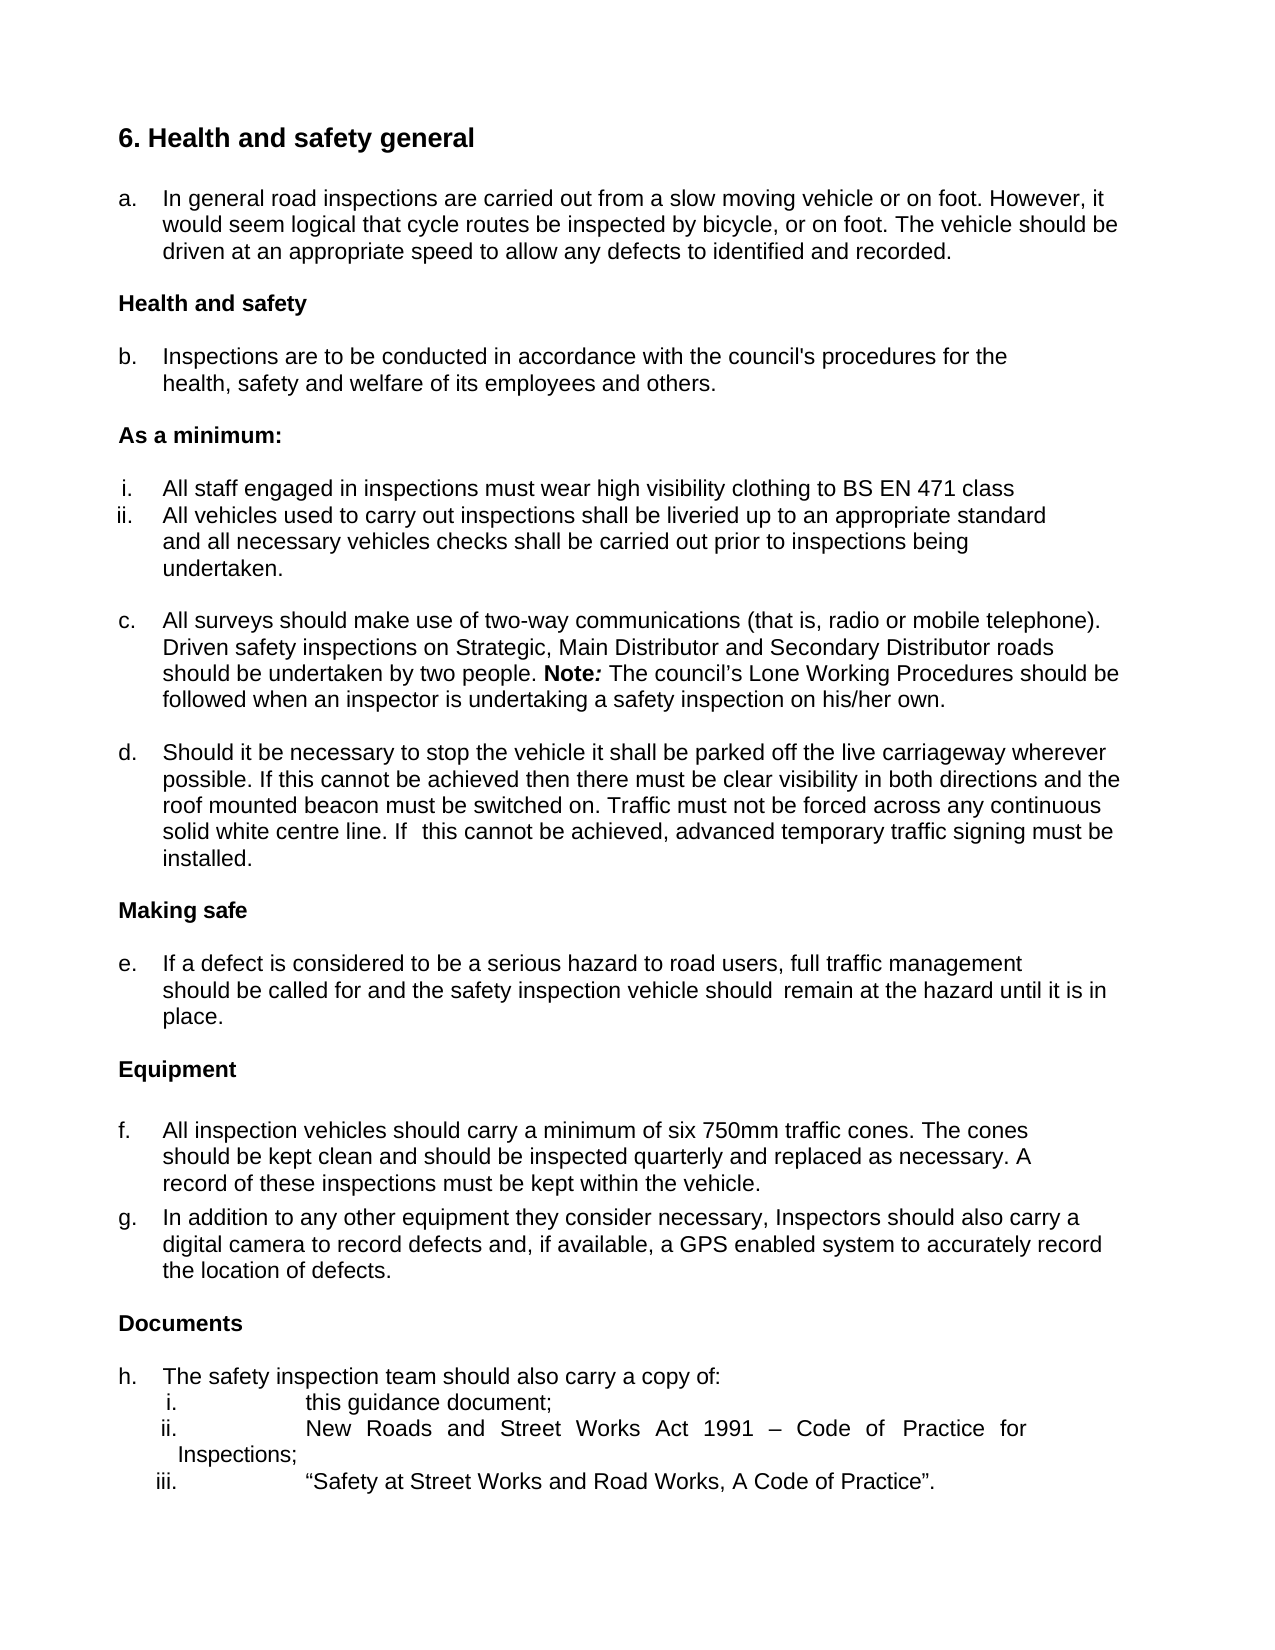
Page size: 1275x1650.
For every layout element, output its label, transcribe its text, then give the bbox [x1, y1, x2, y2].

list All staff engaged in inspections must wear high visibility clothing to BS EN 471 class [133, 475, 1127, 502]
list If a defect is considered to be a serious hazard to road users, full traffic management should be called for and the safety inspection vehicle should remain at the hazard until it is in place. [118, 950, 1127, 1056]
list In addition to any other equipment they consider necessary, Inspectors should also carry a digital camera to record defects and, if available, a GPS enabled system to accurately record the location of defects. [118, 1204, 1127, 1283]
text and all necessary vehicles checks shall be carried out prior to inspections being undertaken. [118, 528, 1127, 581]
text Documents [118, 1309, 1127, 1336]
list this guidance document; [177, 1389, 1127, 1415]
list All inspection vehicles should carry a minimum of six 750mm traffic cones. The cones should be kept clean and should be inspected quarterly and replaced as necessary. A record of these inspections must be kept within the vehicle. [118, 1117, 1127, 1196]
list The safety inspection team should also carry a copy of: [118, 1363, 1127, 1389]
text Equipment [118, 1056, 1127, 1082]
list Should it be necessary to stop the vehicle it shall be parked off the live carriageway wherever possible. If this cannot be achieved then there must be clear visibility in both directions and the roof mounted beacon must be switched on. Traffic must not be forced across any continuous solid white centre line. If this cannot be achieved, advanced temporary traffic signing must be installed. [118, 739, 1127, 897]
list All vehicles used to carry out inspections shall be liveried up to an appropriate standard [133, 502, 1127, 528]
text Health and safety [118, 290, 1127, 317]
text As a minimum: [118, 422, 1127, 449]
list New Roads and Street Works Act 1991 – Code of Practice for Inspections; [177, 1416, 1127, 1468]
text Making safe [118, 897, 1127, 924]
subtitle Health and safety general [118, 122, 1127, 185]
list “Safety at Street Works and Road Works, A Code of Practice”. [177, 1468, 1127, 1494]
list Inspections are to be conducted in accordance with the council's procedures for the health, safety and welfare of its employees and others. [118, 343, 1127, 422]
list All surveys should make use of two-way communications (that is, radio or mobile telephone). Driven safety inspections on Strategic, Main Distributor and Secondary Distributor roads should be undertaken by two people. Note: The council’s Lone Working Procedures should be followed when an inspector is undertaking a safety inspection on his/her own. [118, 607, 1127, 739]
list In general road inspections are carried out from a slow moving vehicle or on foot. However, it would seem logical that cycle routes be inspected by bicycle, or on foot. The vehicle should be driven at an appropriate speed to allow any defects to identified and recorded. [118, 185, 1127, 290]
